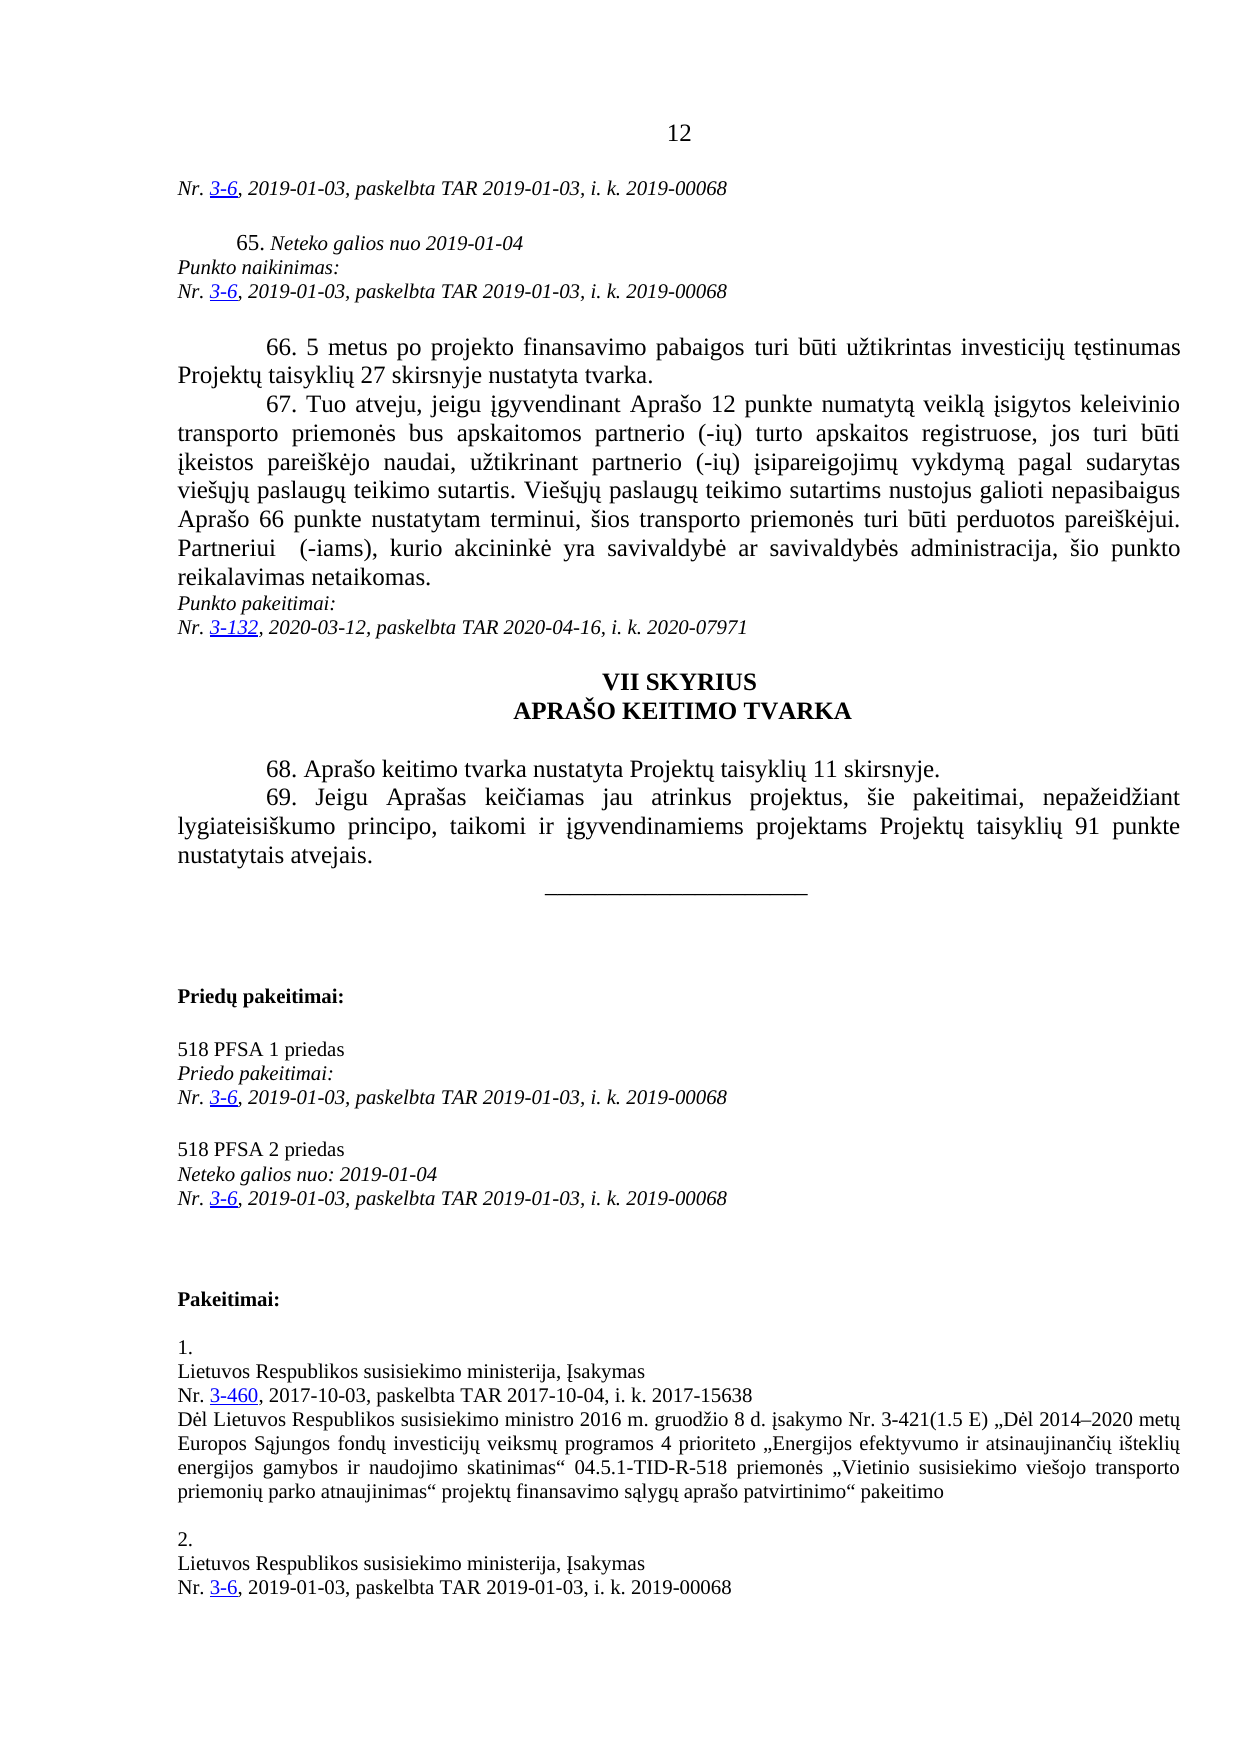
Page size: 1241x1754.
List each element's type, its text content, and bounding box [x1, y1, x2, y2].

text Priedo pakeitimai: [177, 1061, 1181, 1084]
text 65. Neteko galios nuo 2019-01-04 [177, 228, 1181, 255]
text 1. [177, 1334, 1181, 1359]
text _____________________ [177, 869, 1181, 897]
text Lietuvos Respublikos susisiekimo ministerija, Įsakymas [177, 1359, 1181, 1383]
text Nr. 3-6, 2019-01-03, paskelbta TAR 2019-01-03, i. k. 2019-00068 [177, 176, 1181, 200]
text Nr. 3-6, 2019-01-03, paskelbta TAR 2019-01-03, i. k. 2019-00068 [177, 1186, 1181, 1209]
text Lietuvos Respublikos susisiekimo ministerija, Įsakymas [177, 1551, 1181, 1575]
text Nr. 3-6, 2019-01-03, paskelbta TAR 2019-01-03, i. k. 2019-00068 [177, 279, 1181, 303]
text Neteko galios nuo: 2019-01-04 [177, 1161, 1181, 1186]
text Nr. 3-132, 2020-03-12, paskelbta TAR 2020-04-16, i. k. 2020-07971 [177, 614, 1181, 639]
text 67. Tuo atveju, jeigu įgyvendinant Aprašo 12 punkte numatytą veiklą įsigytos keleivinio transporto priemonės bus apskaitomos partnerio (-ių) turto apskaitos registruose, jos turi būti įkeistos pareiškėjo naudai, užtikrinant partnerio (-ių) įsipareigojimų vykdymą pagal sudarytas viešųjų paslaugų teikimo sutartis. Viešųjų paslaugų teikimo sutartims nustojus galioti nepasibaigus Aprašo 66 punkte nustatytam terminui, šios transporto priemonės turi būti perduotos pareiškėjui. Partneriui (-iams), kurio akcininkė yra savivaldybė ar savivaldybės administracija, šio punkto reikalavimas netaikomas. [177, 389, 1181, 591]
text 66. 5 metus po projekto finansavimo pabaigos turi būti užtikrintas investicijų tęstinumas Projektų taisyklių 27 skirsnyje nustatyta tvarka. [177, 332, 1181, 389]
text 2. [177, 1527, 1181, 1551]
text Nr. 3-6, 2019-01-03, paskelbta TAR 2019-01-03, i. k. 2019-00068 [177, 1084, 1181, 1109]
text Nr. 3-460, 2017-10-03, paskelbta TAR 2017-10-04, i. k. 2017-15638 [177, 1383, 1181, 1407]
text Nr. 3-6, 2019-01-03, paskelbta TAR 2019-01-03, i. k. 2019-00068 [177, 1575, 1181, 1599]
text 518 PFSA 2 priedas [177, 1137, 1181, 1161]
text 69. Jeigu Aprašas keičiamas jau atrinkus projektus, šie pakeitimai, nepažeidžiant lygiateisiškumo principo, taikomi ir įgyvendinamiems projektams Projektų taisyklių 91 punkte nustatytais atvejais. [177, 782, 1181, 869]
text 68. Aprašo keitimo tvarka nustatyta Projektų taisyklių 11 skirsnyje. [177, 754, 1181, 782]
text Punkto pakeitimai: [177, 591, 1181, 614]
text Dėl Lietuvos Respublikos susisiekimo ministro 2016 m. gruodžio 8 d. įsakymo Nr. 3-421(1.5 E) „Dėl 2014–2020 metų Europos Sąjungos fondų investicijų veiksmų programos 4 prioriteto „Energijos efektyvumo ir atsinaujinančių išteklių energijos gamybos ir naudojimo skatinimas“ 04.5.1-TID-R-518 priemonės „Vietinio susisiekimo viešojo transporto priemonių parko atnaujinimas“ projektų finansavimo sąlygų aprašo patvirtinimo“ pakeitimo [177, 1407, 1181, 1503]
text Punkto naikinimas: [177, 255, 1181, 279]
text Priedų pakeitimai: [177, 984, 1181, 1008]
text VII SKYRIUS [177, 667, 1181, 696]
text 518 PFSA 1 priedas [177, 1036, 1181, 1061]
text Pakeitimai: [177, 1286, 1181, 1311]
text APRAŠO KEITIMO TVARKA [177, 696, 1181, 725]
